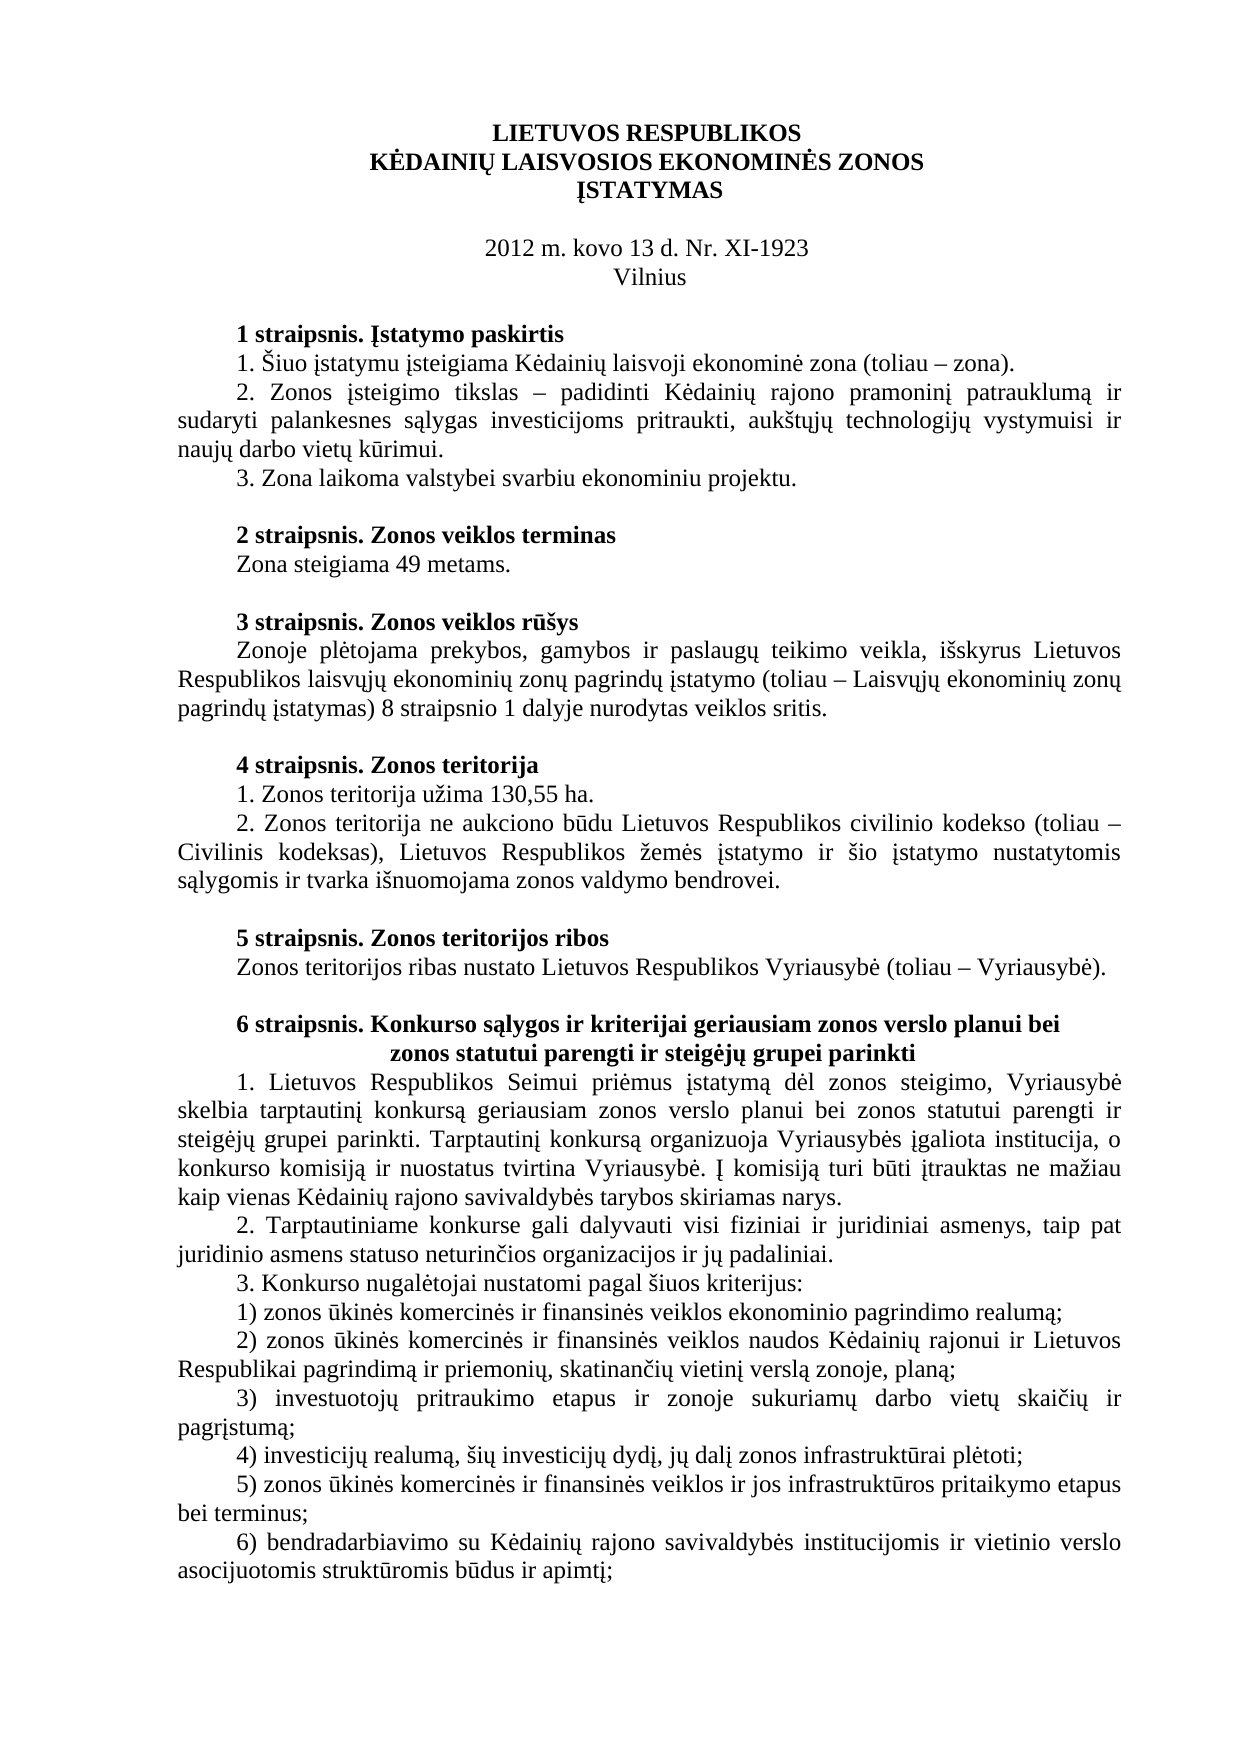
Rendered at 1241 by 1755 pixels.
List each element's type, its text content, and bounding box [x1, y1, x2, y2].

text 1. Zonos teritorija užima 130,55 ha. [177, 779, 1122, 808]
text 6) bendradarbiavimo su Kėdainių rajono savivaldybės institucijomis ir vietinio verslo asocijuotomis struktūromis būdus ir apimtį; [177, 1527, 1122, 1584]
text LIETUVOS RESPUBLIKOS KĖDAINIŲ LAISVOSIOS EKONOMINĖS ZONOS [177, 118, 1122, 176]
text 1) zonos ūkinės komercinės ir finansinės veiklos ekonominio pagrindimo realumą; [177, 1297, 1122, 1326]
text 3) investuotojų pritraukimo etapus ir zonoje sukuriamų darbo vietų skaičių ir pagrįstumą; [177, 1383, 1122, 1441]
text 3 straipsnis. Zonos veiklos rūšys [177, 607, 1122, 636]
text 1. Šiuo įstatymu įsteigiama Kėdainių laisvoji ekonominė zona (toliau – zona). [177, 348, 1122, 377]
text Vilnius [177, 262, 1122, 291]
text 2 straipsnis. Zonos veiklos terminas [177, 521, 1122, 549]
text 5 straipsnis. Zonos teritorijos ribos [177, 923, 1122, 952]
text 2012 m. kovo 13 d. Nr. XI-1923 [177, 233, 1122, 262]
text 6 straipsnis. Konkurso sąlygos ir kriterijai geriausiam zonos verslo planui bei zonos statutui parengti ir steigėjų grupei parinkti [236, 1009, 1122, 1067]
text 4) investicijų realumą, šių investicijų dydį, jų dalį zonos infrastruktūrai plėtoti; [177, 1441, 1122, 1469]
text 2. Zonos teritorija ne aukciono būdu Lietuvos Respublikos civilinio kodekso (toliau – Civilinis kodeksas), Lietuvos Respublikos žemės įstatymo ir šio įstatymo nustatytomis sąlygomis ir tvarka išnuomojama zonos valdymo bendrovei. [177, 808, 1122, 894]
text Zonoje plėtojama prekybos, gamybos ir paslaugų teikimo veikla, išskyrus Lietuvos Respublikos laisvųjų ekonominių zonų pagrindų įstatymo (toliau – Laisvųjų ekonominių zonų pagrindų įstatymas) 8 straipsnio 1 dalyje nurodytas veiklos sritis. [177, 636, 1122, 722]
text 1 straipsnis. Įstatymo paskirtis [177, 319, 1122, 348]
text Zonos teritorijos ribas nustato Lietuvos Respublikos Vyriausybė (toliau – Vyriausybė). [177, 952, 1122, 981]
text ĮSTATYMAS [177, 176, 1122, 204]
text 2. Zonos įsteigimo tikslas – padidinti Kėdainių rajono pramoninį patrauklumą ir sudaryti palankesnes sąlygas investicijoms pritraukti, aukštųjų technologijų vystymuisi ir naujų darbo vietų kūrimui. [177, 377, 1122, 463]
text 3. Zona laikoma valstybei svarbiu ekonominiu projektu. [177, 463, 1122, 492]
text 5) zonos ūkinės komercinės ir finansinės veiklos ir jos infrastruktūros pritaikymo etapus bei terminus; [177, 1469, 1122, 1527]
text 2. Tarptautiniame konkurse gali dalyvauti visi fiziniai ir juridiniai asmenys, taip pat juridinio asmens statuso neturinčios organizacijos ir jų padaliniai. [177, 1211, 1122, 1268]
text Zona steigiama 49 metams. [177, 549, 1122, 578]
text 1. Lietuvos Respublikos Seimui priėmus įstatymą dėl zonos steigimo, Vyriausybė skelbia tarptautinį konkursą geriausiam zonos verslo planui bei zonos statutui parengti ir steigėjų grupei parinkti. Tarptautinį konkursą organizuoja Vyriausybės įgaliota institucija, o konkurso komisiją ir nuostatus tvirtina Vyriausybė. Į komisiją turi būti įtrauktas ne mažiau kaip vienas Kėdainių rajono savivaldybės tarybos skiriamas narys. [177, 1067, 1122, 1211]
text 4 straipsnis. Zonos teritorija [177, 751, 1122, 779]
text 2) zonos ūkinės komercinės ir finansinės veiklos naudos Kėdainių rajonui ir Lietuvos Respublikai pagrindimą ir priemonių, skatinančių vietinį verslą zonoje, planą; [177, 1326, 1122, 1383]
text 3. Konkurso nugalėtojai nustatomi pagal šiuos kriterijus: [177, 1268, 1122, 1297]
